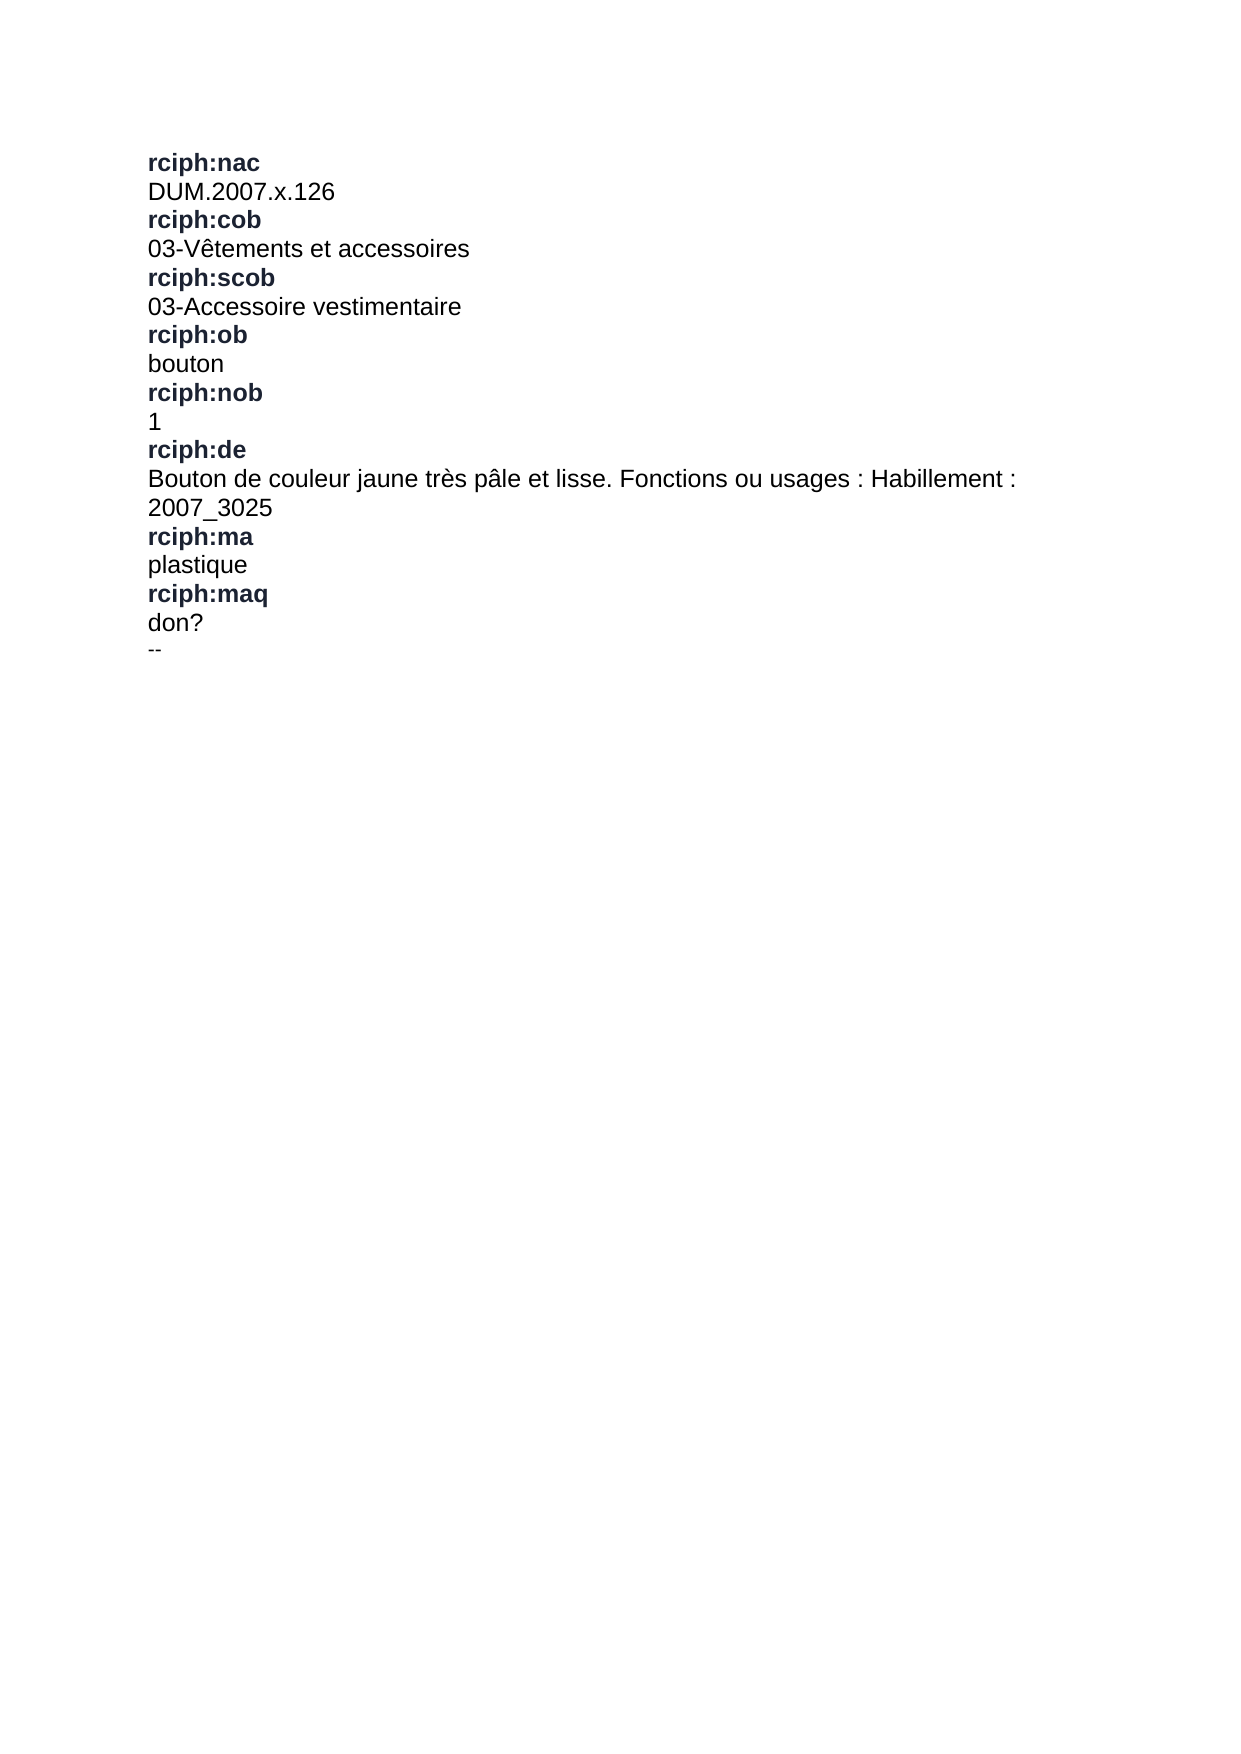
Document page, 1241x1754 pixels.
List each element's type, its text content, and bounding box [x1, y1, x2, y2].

text DUM.2007.x.126 [148, 176, 1092, 205]
text rciph:scob [148, 263, 1092, 291]
text rciph:maq [148, 579, 1092, 608]
text 03-Vêtements et accessoires [148, 234, 1092, 263]
text rciph:nac [148, 148, 1092, 176]
text rciph:ma [148, 521, 1092, 550]
text 03-Accessoire vestimentaire [148, 291, 1092, 320]
text bouton [148, 349, 1092, 378]
text rciph:de [148, 435, 1092, 464]
text Bouton de couleur jaune très pâle et lisse. Fonctions ou usages : Habillement : 2007_3025 [148, 464, 1092, 521]
text don? [148, 608, 1092, 636]
text plastique [148, 550, 1092, 579]
text rciph:ob [148, 320, 1092, 349]
text 1 [148, 406, 1092, 435]
text rciph:cob [148, 205, 1092, 234]
text rciph:nob [148, 378, 1092, 406]
text -- [148, 636, 1092, 660]
